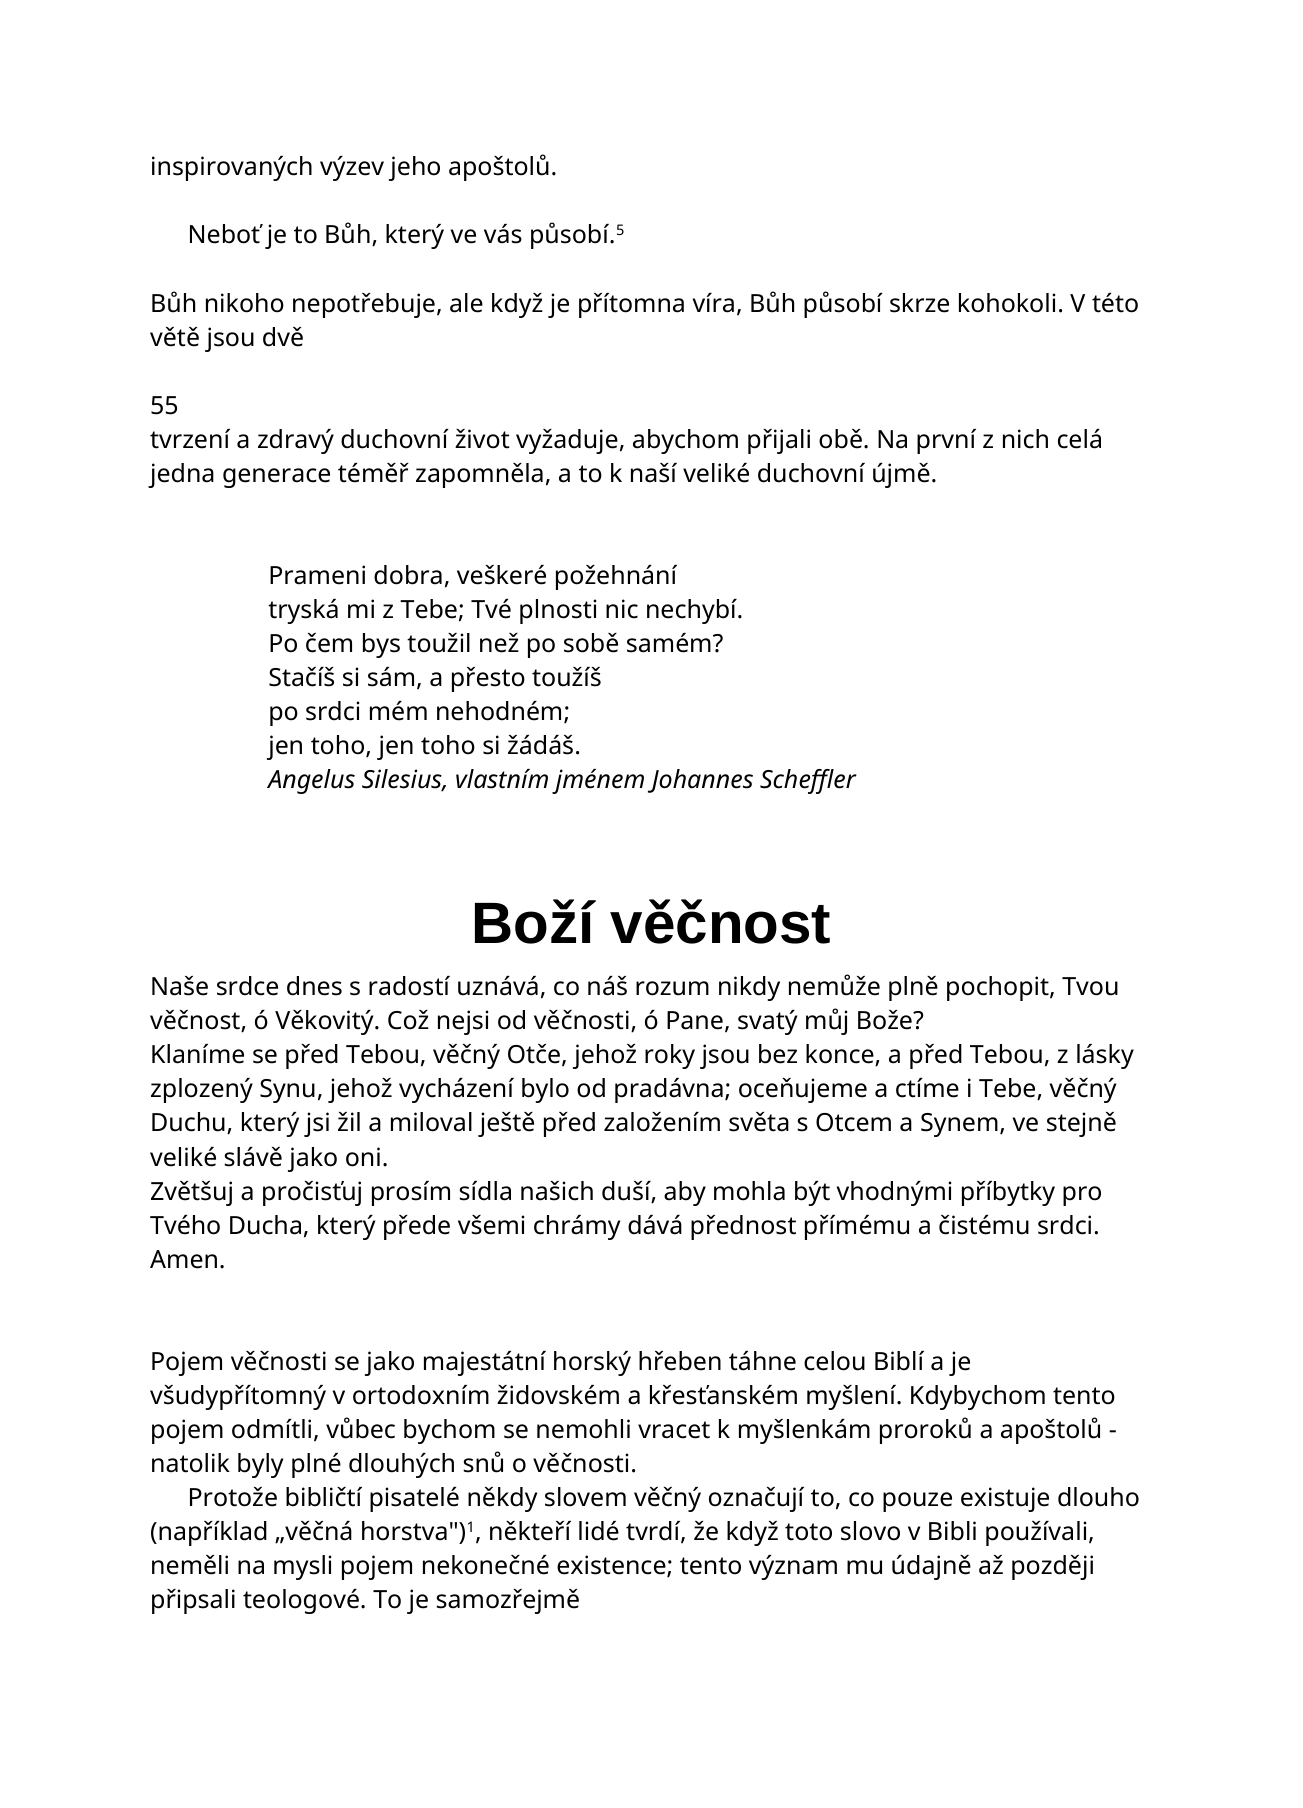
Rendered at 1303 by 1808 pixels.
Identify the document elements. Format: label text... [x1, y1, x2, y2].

text inspirovaných výzev jeho apoštolů. [150, 149, 1152, 183]
title Boží věčnost [150, 889, 1152, 956]
text Pojem věčnosti se jako majestátní horský hřeben táhne celou Biblí a je všudypřítomný v ortodoxním židovském a křesťanském myšlení. Kdybychom tento pojem odmítli, vůbec bychom se nemohli vracet k myšlenkám proroků a apoštolů - natolik byly plné dlouhých snů o věčnosti. [150, 1343, 1152, 1480]
text Naše srdce dnes s radostí uznává, co náš rozum nikdy nemůže plně pochopit, Tvou věčnost, ó Věkovitý. Což nejsi od věčnosti, ó Pane, svatý můj Bože? [150, 969, 1152, 1037]
text Bůh nikoho nepotřebuje, ale když je přítomna víra, Bůh působí skrze kohokoli. V této větě jsou dvě [150, 285, 1152, 353]
text Stačíš si sám, a přesto toužíš [268, 660, 1152, 694]
text Neboť je to Bůh, který ve vás působí.5 [150, 217, 1152, 251]
text Klaníme se před Tebou, věčný Otče, jehož roky jsou bez konce, a před Tebou, z lásky zplozený Synu, jehož vycházení bylo od pradávna; oceňujeme a ctíme i Tebe, věčný Duchu, který jsi žil a miloval ještě před založením světa s Otcem a Synem, ve stejně veliké slávě jako oni. [150, 1037, 1152, 1173]
text tvrzení a zdravý duchovní život vyžaduje, abychom přijali obě. Na první z nich celá jedna generace téměř zapomněla, a to k naší veliké duchovní újmě. [150, 421, 1152, 489]
text Prameni dobra, veškeré požehnání [268, 558, 1152, 592]
text 55 [150, 387, 1152, 421]
text Angelus Silesius, vlastním jménem Johannes Scheffler [268, 762, 1152, 796]
text Amen. [150, 1241, 1152, 1275]
text Po čem bys toužil než po sobě samém? [268, 626, 1152, 660]
text po srdci mém nehodném; [268, 694, 1152, 728]
text Protože bibličtí pisatelé někdy slovem věčný označují to, co pouze existuje dlouho (například „věčná horstva")1, někteří lidé tvrdí, že když toto slovo v Bibli používali, neměli na mysli pojem nekonečné existence; tento význam mu údajně až později připsali teologové. To je samozřejmě [150, 1480, 1152, 1616]
text jen toho, jen toho si žádáš. [268, 728, 1152, 762]
text tryská mi z Tebe; Tvé plnosti nic nechybí. [268, 592, 1152, 626]
text Zvětšuj a pročisťuj prosím sídla našich duší, aby mohla být vhodnými příbytky pro Tvého Ducha, který přede všemi chrámy dává přednost přímému a čistému srdci. [150, 1173, 1152, 1241]
